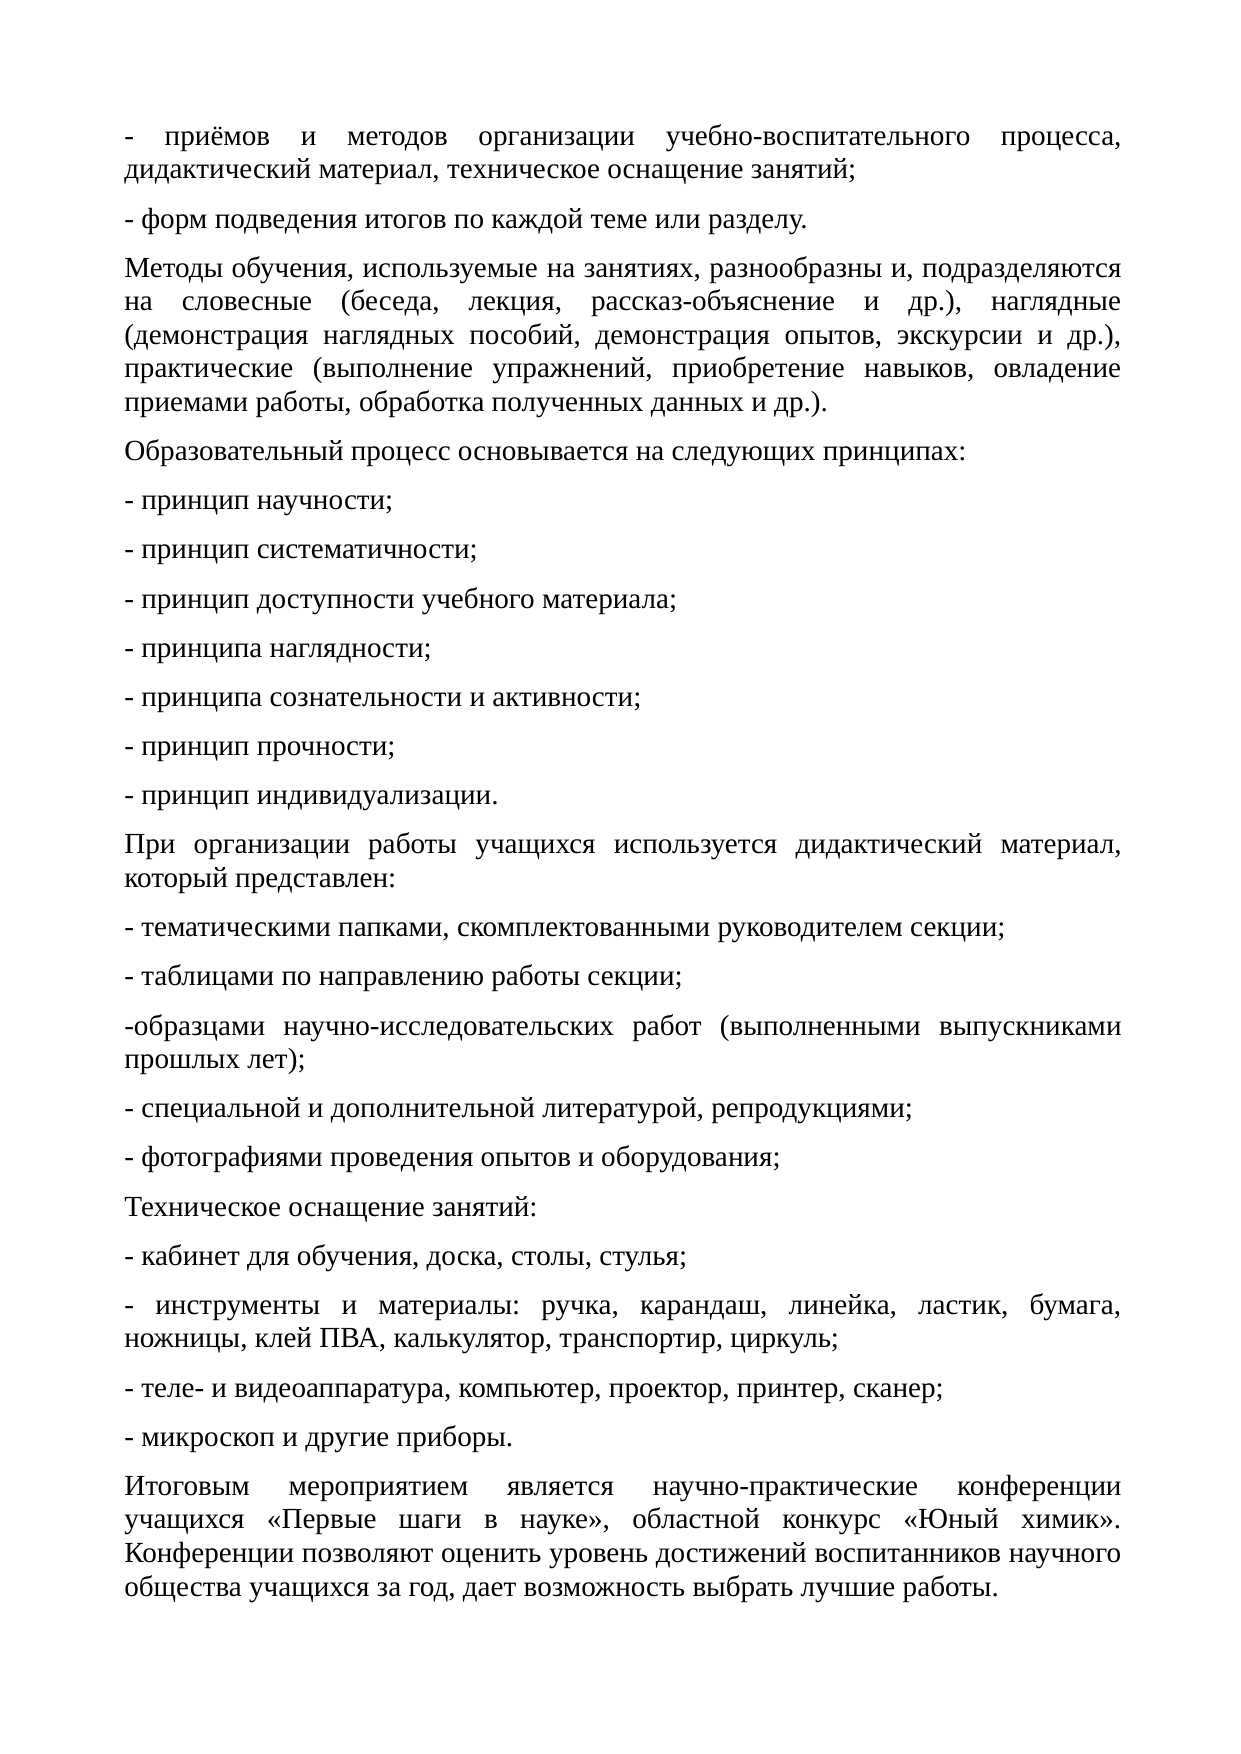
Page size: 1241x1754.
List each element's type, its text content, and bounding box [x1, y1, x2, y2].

text - тематическими папками, скомплектованными руководителем секции; [124, 909, 1122, 943]
text При организации работы учащихся используется дидактический материал, который представлен: [124, 827, 1122, 894]
text Техническое оснащение занятий: [124, 1189, 1122, 1222]
text - фотографиями проведения опытов и оборудования; [124, 1139, 1122, 1173]
text - инструменты и материалы: ручка, карандаш, линейка, ластик, бумага, ножницы, клей ПВА, калькулятор, транспортир, циркуль; [124, 1287, 1122, 1354]
text - теле- и видеоаппаратура, компьютер, проектор, принтер, сканер; [124, 1370, 1122, 1403]
text - форм подведения итогов по каждой теме или разделу. [124, 201, 1122, 234]
text Итоговым мероприятием является научно-практические конференции учащихся «Первые шаги в науке», областной конкурс «Юный химик». Конференции позволяют оценить уровень достижений воспитанников научного общества учащихся за год, дает возможность выбрать лучшие работы. [124, 1468, 1122, 1602]
text Образовательный процесс основывается на следующих принципах: [124, 433, 1122, 467]
text - принципа сознательности и активности; [124, 679, 1122, 713]
text - принцип прочности; [124, 728, 1122, 762]
text - принцип научности; [124, 482, 1122, 516]
text - принципа наглядности; [124, 630, 1122, 663]
text - принцип доступности учебного материала; [124, 581, 1122, 614]
text - кабинет для обучения, доска, столы, стулья; [124, 1238, 1122, 1271]
text - принцип индивидуализации. [124, 777, 1122, 811]
text - специальной и дополнительной литературой, репродукциями; [124, 1090, 1122, 1124]
text - таблицами по направлению работы секции; [124, 958, 1122, 992]
text - микроскоп и другие приборы. [124, 1419, 1122, 1452]
text - приёмов и методов организации учебно-воспитательного процесса, дидактический материал, техническое оснащение занятий; [124, 118, 1122, 185]
text Методы обучения, используемые на занятиях, разнообразны и, подразделяются на словесные (беседа, лекция, рассказ-объяснение и др.), наглядные (демонстрация наглядных пособий, демонстрация опытов, экскурсии и др.), практические (выполнение упражнений, приобретение навыков, овладение приемами работы, обработка полученных данных и др.). [124, 250, 1122, 418]
text -образцами научно-исследовательских работ (выполненными выпускниками прошлых лет); [124, 1008, 1122, 1075]
text - принцип систематичности; [124, 532, 1122, 565]
